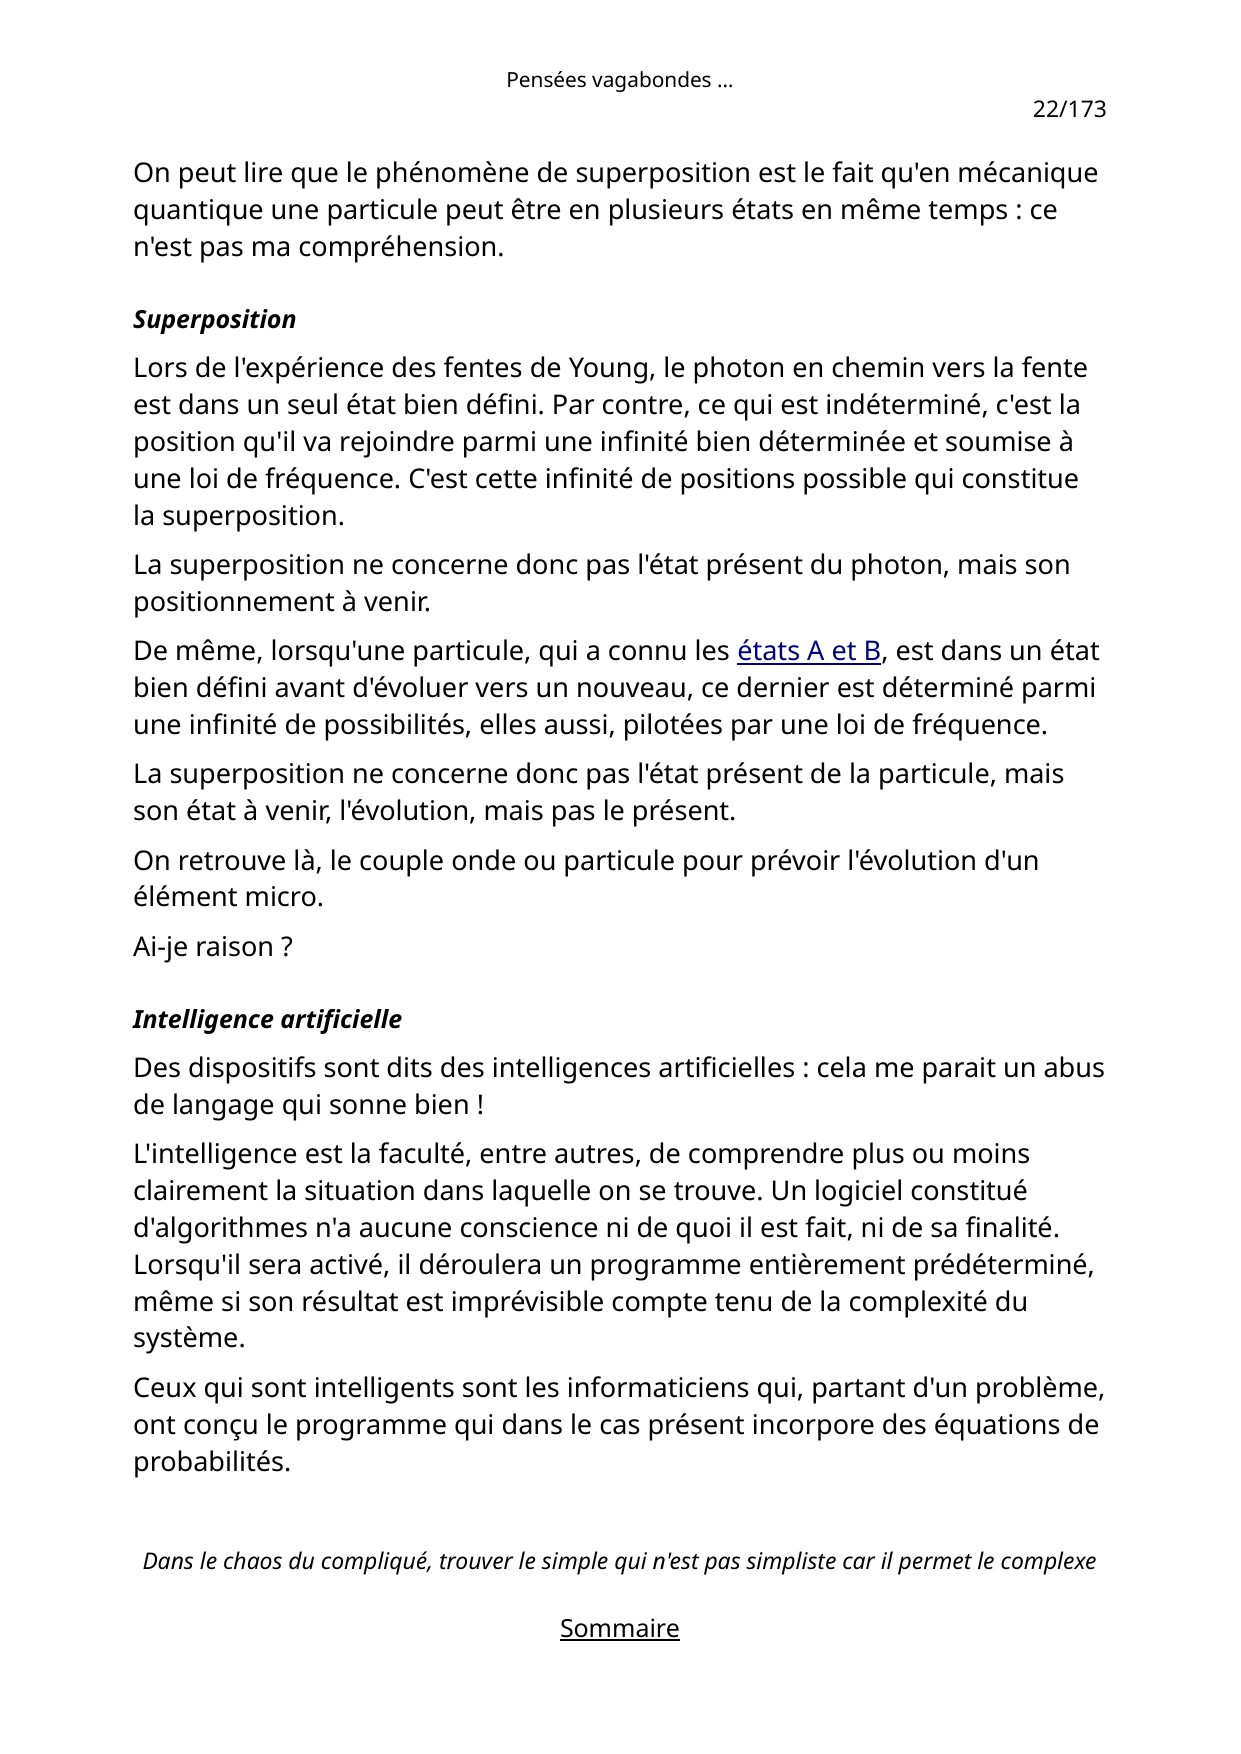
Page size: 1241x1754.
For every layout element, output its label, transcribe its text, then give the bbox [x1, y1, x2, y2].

text Ceux qui sont intelligents sont les informaticiens qui, partant d'un problème, ont conçu le programme qui dans le cas présent incorpore des équations de probabilités. [133, 1368, 1107, 1479]
text La superposition ne concerne donc pas l'état présent du photon, mais son positionnement à venir. [133, 545, 1107, 619]
text On retrouve là, le couple onde ou particule pour prévoir l'évolution d'un élément micro. [133, 841, 1107, 915]
text Ai-je raison ? [133, 927, 1107, 964]
text Lors de l'expérience des fentes de Young, le photon en chemin vers la fente est dans un seul état bien défini. Par contre, ce qui est indéterminé, c'est la position qu'il va rejoindre parmi une infinité bien déterminée et soumise à une loi de fréquence. C'est cette infinité de positions possible qui constitue la superposition. [133, 348, 1107, 533]
text De même, lorsqu'une particule, qui a connu les états A et B, est dans un état bien défini avant d'évoluer vers un nouveau, ce dernier est déterminé parmi une infinité de possibilités, elles aussi, pilotées par une loi de fréquence. [133, 632, 1107, 742]
text La superposition ne concerne donc pas l'état présent de la particule, mais son état à venir, l'évolution, mais pas le présent. [133, 755, 1107, 828]
subtitle Intelligence artificielle [133, 1002, 1107, 1036]
text L'intelligence est la faculté, entre autres, de comprendre plus ou moins clairement la situation dans laquelle on se trouve. Un logiciel constitué d'algorithmes n'a aucune conscience ni de quoi il est fait, ni de sa finalité. Lorsqu'il sera activé, il déroulera un programme entièrement prédéterminé, même si son résultat est imprévisible compte tenu de la complexité du système. [133, 1134, 1107, 1356]
subtitle Superposition [133, 302, 1107, 336]
text On peut lire que le phénomène de superposition est le fait qu'en mécanique quantique une particule peut être en plusieurs états en même temps : ce n'est pas ma compréhension. [133, 154, 1107, 264]
text Des dispositifs sont dits des intelligences artificielles : cela me parait un abus de langage qui sonne bien ! [133, 1048, 1107, 1122]
